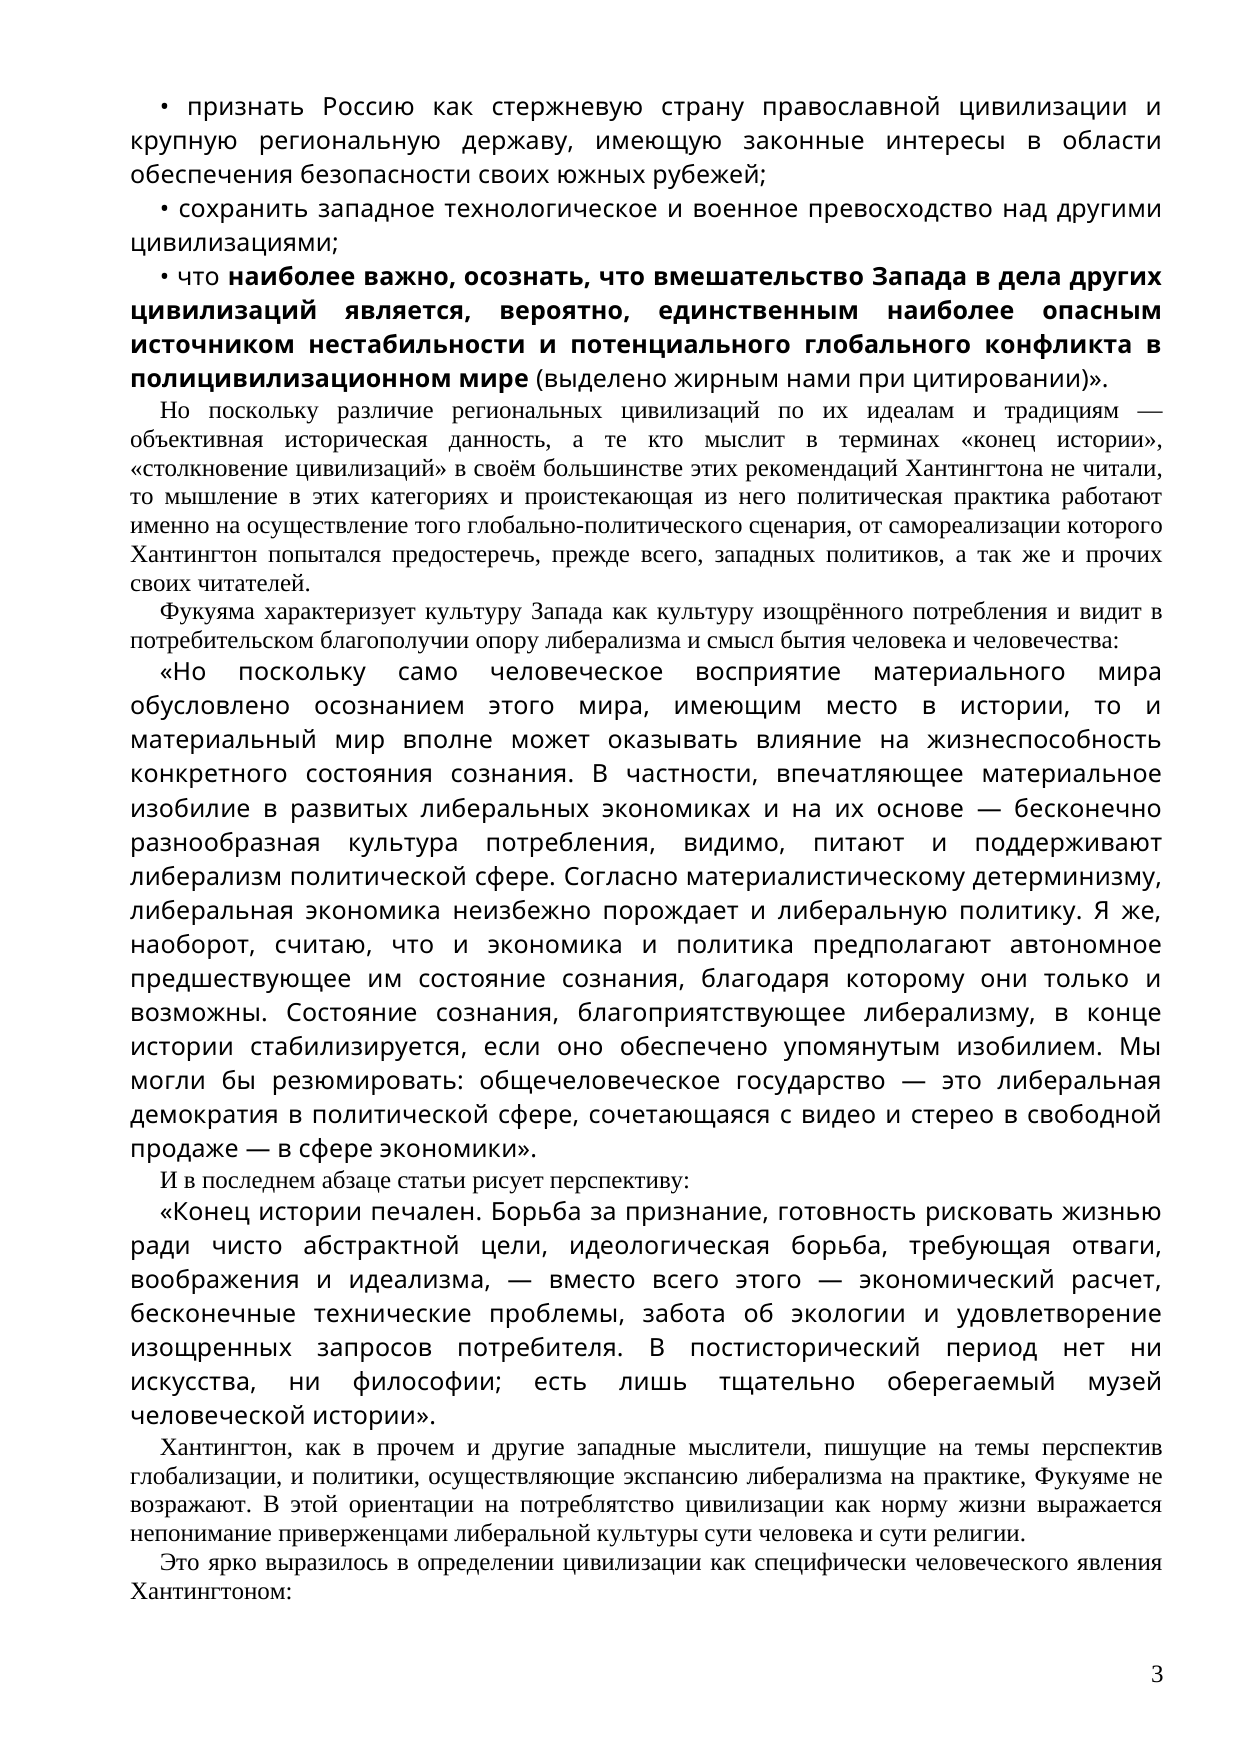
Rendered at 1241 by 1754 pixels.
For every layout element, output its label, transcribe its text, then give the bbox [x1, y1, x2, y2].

text • признать Россию как стержневую страну православной цивилизации и крупную региональную державу, имеющую законные интересы в области обеспечения безопасности своих южных рубежей; [130, 89, 1163, 191]
text • сохранить западное технологическое и военное превосходство над другими цивилизациями; [130, 191, 1163, 259]
text Но поскольку различие региональных цивилизаций по их идеалам и традициям — объективная историческая данность, а те кто мыслит в терминах «конец истории», «столкновение цивилизаций» в своём большинстве этих рекомендаций Хантингтона не читали, то мышление в этих категориях и проистекающая из него политическая практика работают именно на осуществление того глобально-политического сценария, от самореализации которого Хантингтон попытался предостеречь, прежде всего, западных политиков, а так же и прочих своих читателей. [130, 395, 1163, 596]
text «Но поскольку само человеческое восприятие материального мира обусловлено осознанием этого мира, имеющим место в истории, то и материальный мир вполне может оказывать влияние на жизнеспособность конкретного состояния сознания. В частности, впечатляющее материальное изобилие в развитых либеральных экономиках и на их основе — бесконечно разнообразная культура потребления, видимо, питают и поддерживают либерализм политической сфере. Согласно материалистическому детерминизму, либеральная экономика неизбежно порождает и либеральную политику. Я же, наоборот, считаю, что и экономика и политика предполагают автономное предшествующее им состояние сознания, благодаря которому они только и возможны. Состояние сознания, благоприятствующее либерализму, в конце истории стабилизируется, если оно обеспечено упомянутым изобилием. Мы могли бы резюмировать: общечеловеческое государство — это либеральная демократия в политической сфере, сочетающаяся с видео и стерео в свободной продаже — в сфере экономики». [130, 654, 1163, 1165]
text • что наиболее важно, осознать, что вмешательство Запада в дела других цивилизаций является, вероятно, единственным наиболее опасным источником нестабильности и потенциального глобального конфликта в полицивилизационном мире (выделено жирным нами при цитировании)». [130, 259, 1163, 395]
text Хантингтон, как в прочем и другие западные мыслители, пишущие на темы перспектив глобализации, и политики, осуществляющие экспансию либерализма на практике, Фукуяме не возражают. В этой ориентации на потреблятство цивилизации как норму жизни выражается непонимание приверженцами либеральной культуры сути человека и сути религии. [130, 1432, 1163, 1547]
text Это ярко выразилось в определении цивилизации как специфически человеческого явления Хантингтоном: [130, 1547, 1163, 1604]
text И в последнем абзаце статьи рисует перспективу: [130, 1165, 1163, 1194]
text «Конец истории печален. Борьба за признание, готовность рисковать жизнью ради чисто абстрактной цели, идеологическая борьба, требующая отваги, воображения и идеализма, — вместо всего этого — экономический расчет, бесконечные технические проблемы, забота об экологии и удовлетворение изощренных запросов потребителя. В постисторический период нет ни искусства, ни философии; есть лишь тщательно оберегаемый музей человеческой истории». [130, 1194, 1163, 1432]
text Фукуяма характеризует культуру Запада как культуру изощрённого потребления и видит в потребительском благополучии опору либерализма и смысл бытия человека и человечества: [130, 596, 1163, 654]
